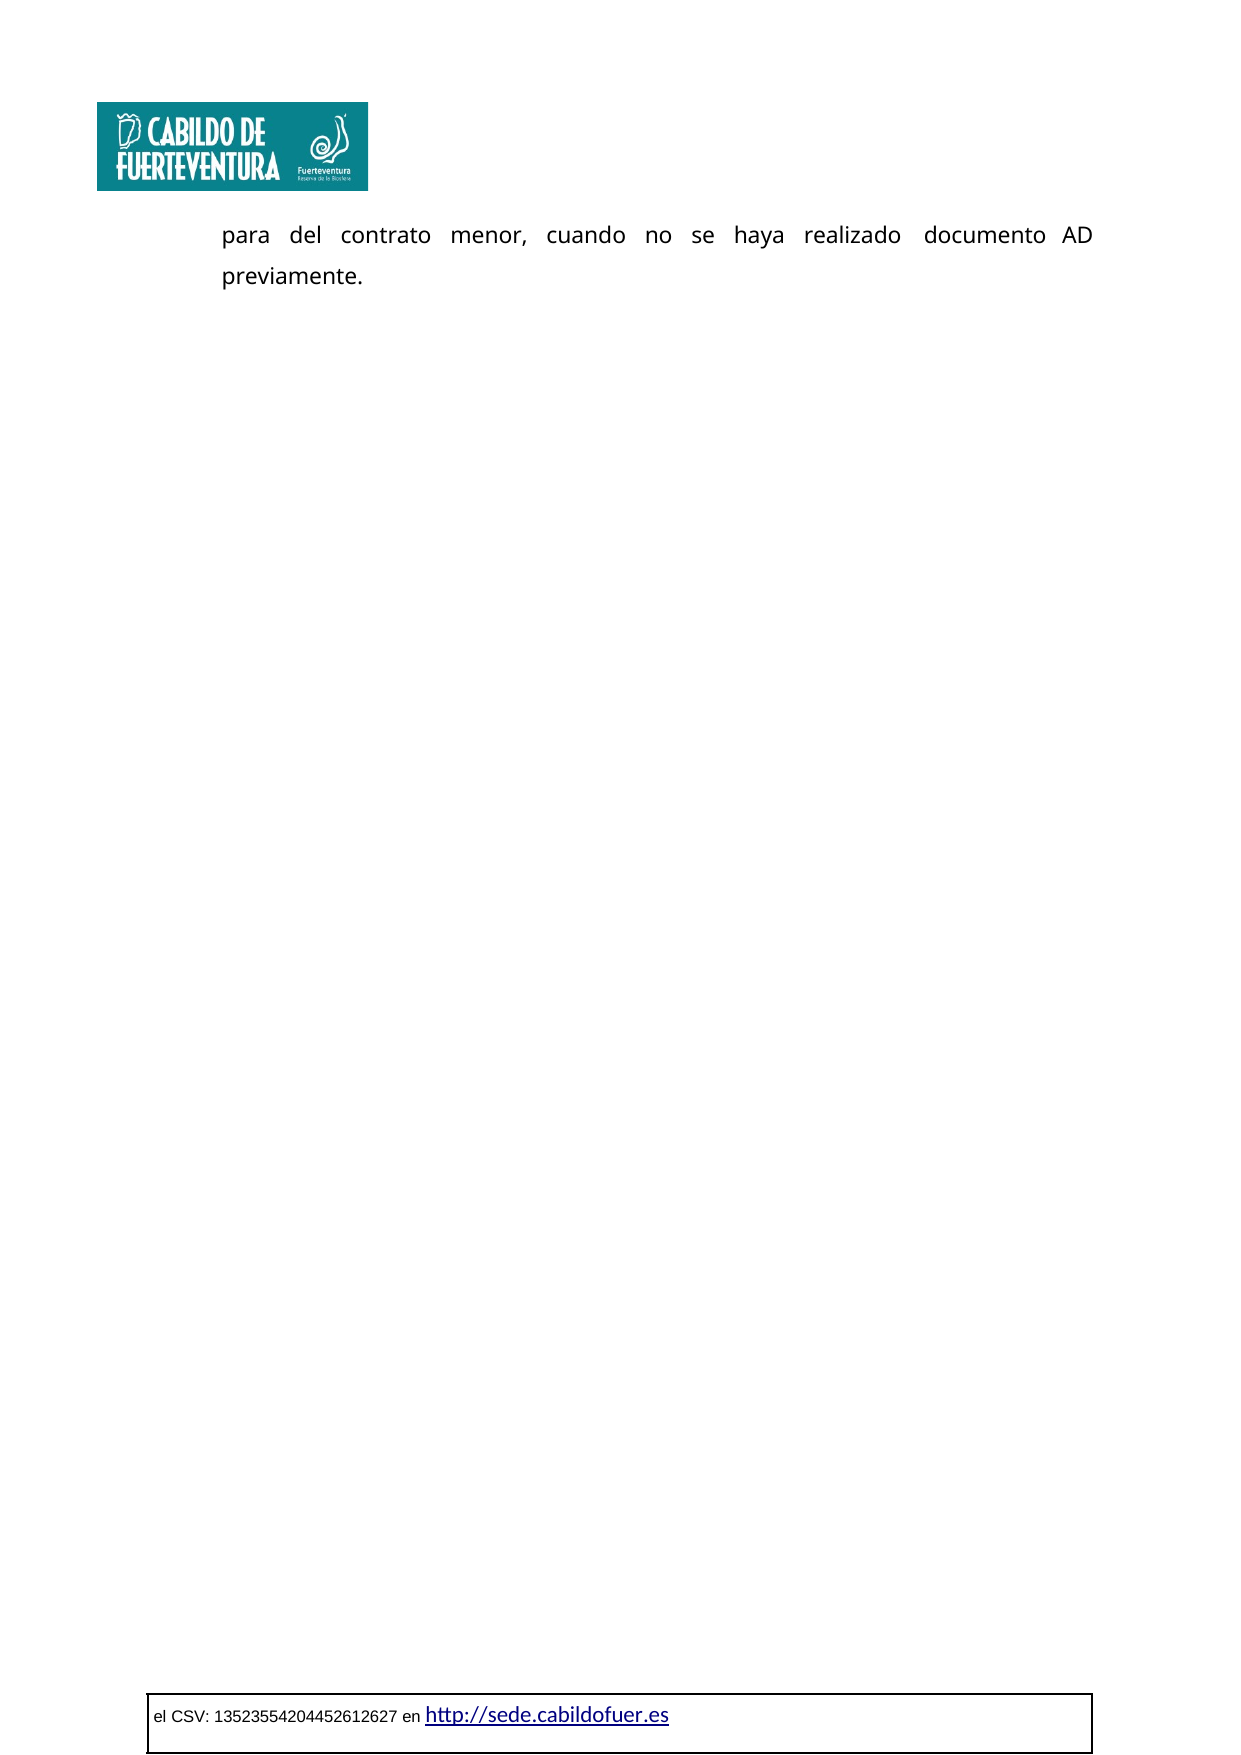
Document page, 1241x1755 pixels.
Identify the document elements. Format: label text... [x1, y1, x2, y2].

list para del contrato menor, cuando no se haya realizado documento AD previamente. [192, 219, 1093, 291]
